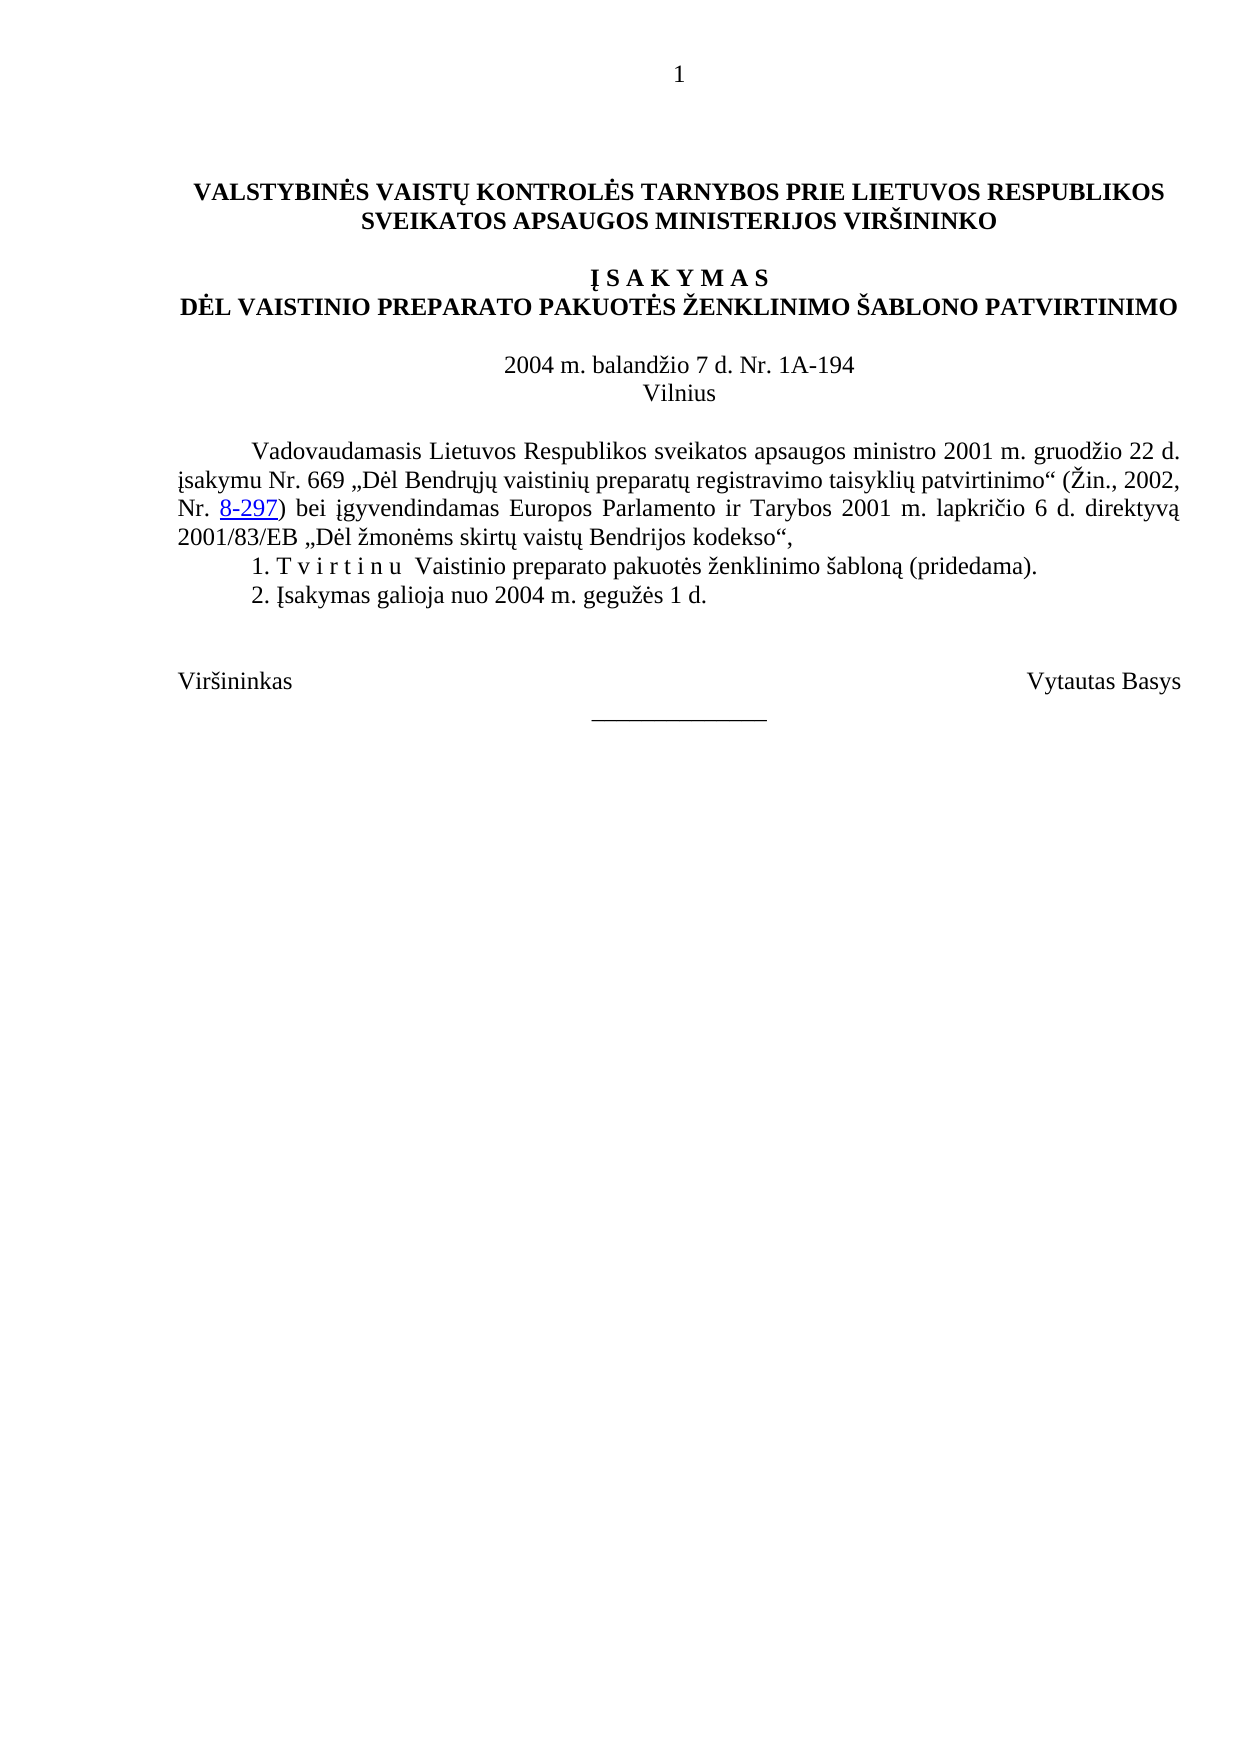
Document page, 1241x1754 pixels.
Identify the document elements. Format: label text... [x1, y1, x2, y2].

text 2004 m. balandžio 7 d. Nr. 1A-194 [177, 350, 1181, 378]
text ______________ [177, 695, 1181, 723]
text Viršininkas Vytautas Basys [177, 666, 1181, 695]
text Vilnius [177, 378, 1181, 407]
text VALSTYBINĖS VAISTŲ KONTROLĖS TARNYBOS PRIE LIETUVOS RESPUBLIKOS SVEIKATOS APSAUGOS MINISTERIJOS VIRŠININKO [177, 177, 1181, 235]
text 1. Tvirtinu Vaistinio preparato pakuotės ženklinimo šabloną (pridedama). [177, 551, 1181, 580]
text Į S A K Y M A S [177, 263, 1181, 292]
text DĖL VAISTINIO PREPARATO PAKUOTĖS ŽENKLINIMO ŠABLONO PATVIRTINIMO [177, 292, 1181, 321]
text 2. Įsakymas galioja nuo 2004 m. gegužės 1 d. [177, 580, 1181, 608]
text Vadovaudamasis Lietuvos Respublikos sveikatos apsaugos ministro 2001 m. gruodžio 22 d. įsakymu Nr. 669 „Dėl Bendrųjų vaistinių preparatų registravimo taisyklių patvirtinimo“ (Žin., 2002, Nr. 8-297) bei įgyvendindamas Europos Parlamento ir Tarybos 2001 m. lapkričio 6 d. direktyvą 2001/83/EB „Dėl žmonėms skirtų vaistų Bendrijos kodekso“, [177, 436, 1181, 551]
